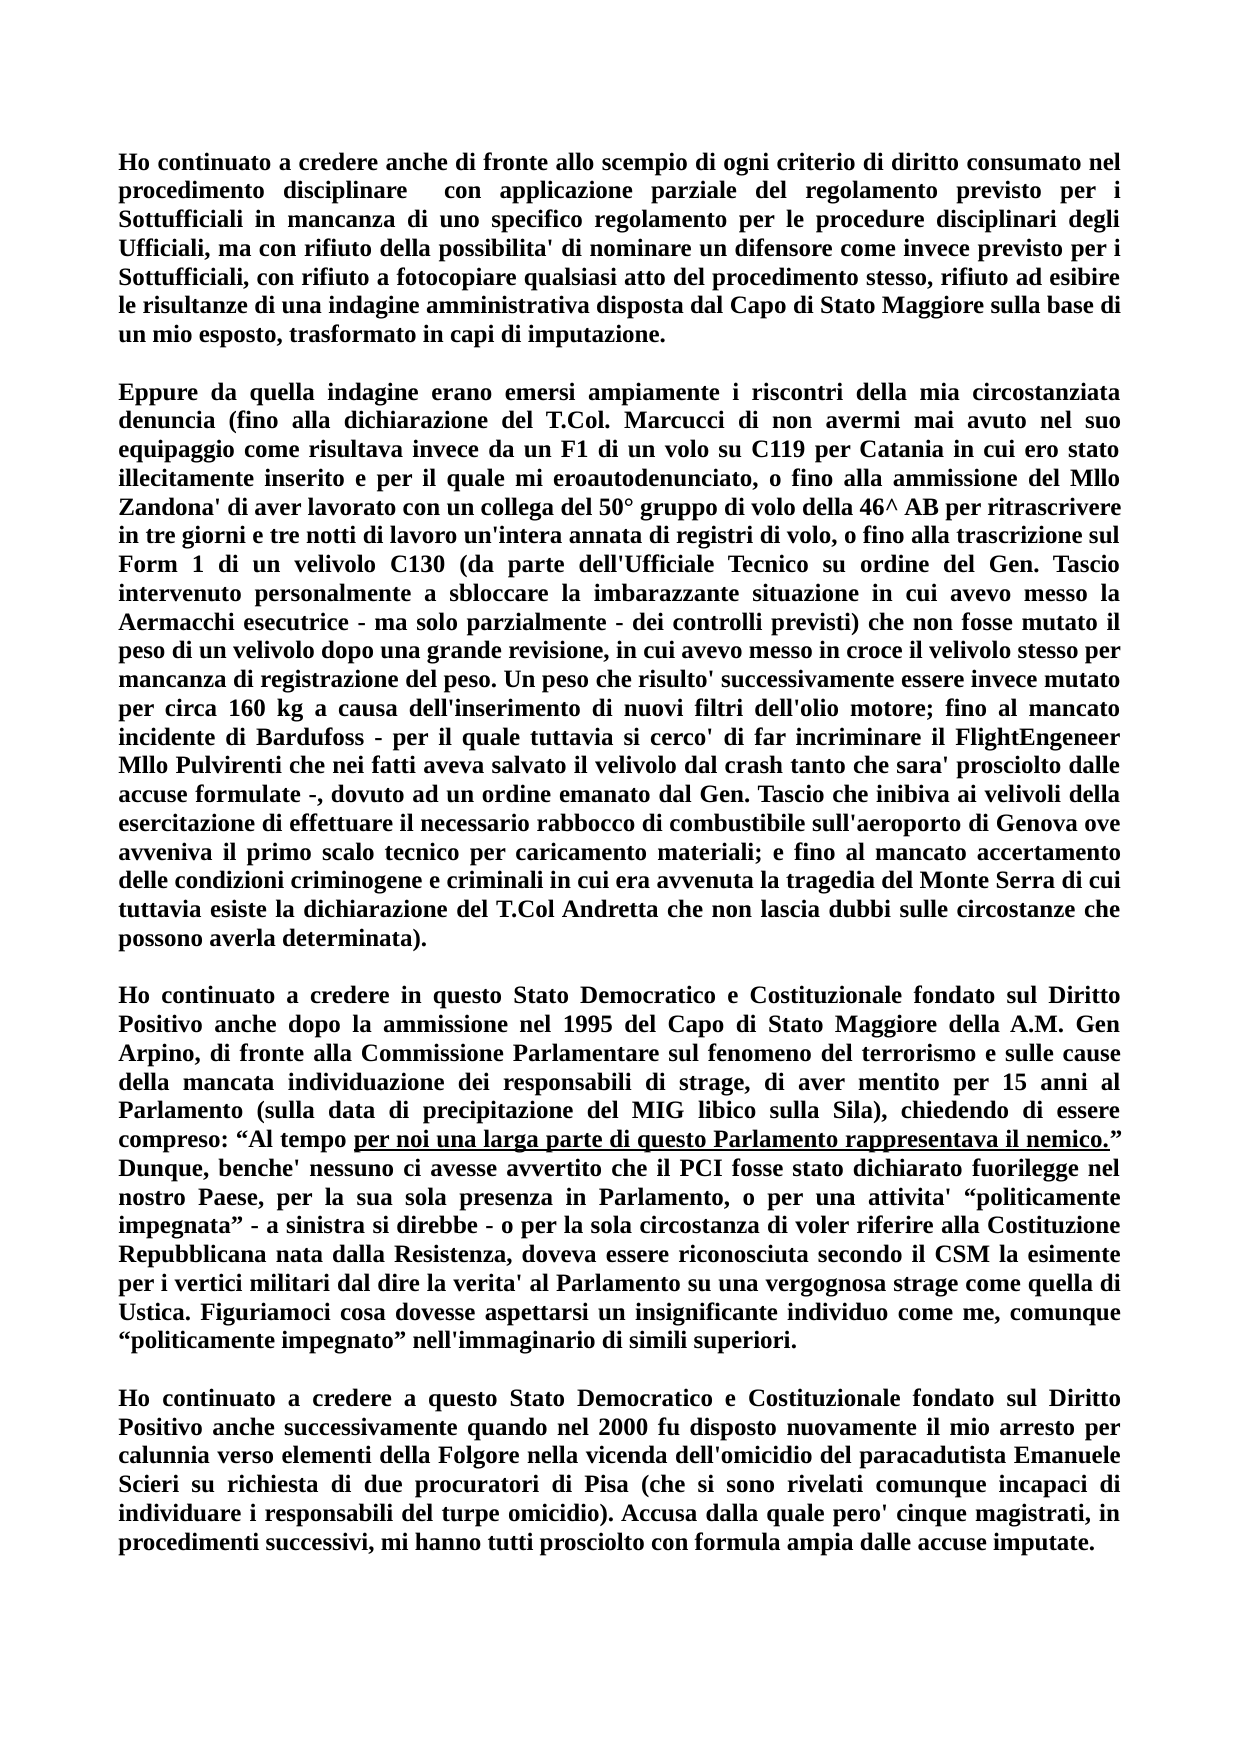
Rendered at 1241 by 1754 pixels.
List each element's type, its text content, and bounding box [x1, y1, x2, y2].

text Ho continuato a credere in questo Stato Democratico e Costituzionale fondato sul Diritto Positivo anche dopo la ammissione nel 1995 del Capo di Stato Maggiore della A.M. Gen Arpino, di fronte alla Commissione Parlamentare sul fenomeno del terrorismo e sulle cause della mancata individuazione dei responsabili di strage, di aver mentito per 15 anni al Parlamento (sulla data di precipitazione del MIG libico sulla Sila), chiedendo di essere compreso: “Al tempo per noi una larga parte di questo Parlamento rappresentava il nemico.” Dunque, benche' nessuno ci avesse avvertito che il PCI fosse stato dichiarato fuorilegge nel nostro Paese, per la sua sola presenza in Parlamento, o per una attivita' “politicamente impegnata” - a sinistra si direbbe - o per la sola circostanza di voler riferire alla Costituzione Repubblicana nata dalla Resistenza, doveva essere riconosciuta secondo il CSM la esimente per i vertici militari dal dire la verita' al Parlamento su una vergognosa strage come quella di Ustica. Figuriamoci cosa dovesse aspettarsi un insignificante individuo come me, comunque “politicamente impegnato” nell'immaginario di simili superiori. [118, 981, 1122, 1354]
text Ho continuato a credere anche di fronte allo scempio di ogni criterio di diritto consumato nel procedimento disciplinare con applicazione parziale del regolamento previsto per i Sottufficiali in mancanza di uno specifico regolamento per le procedure disciplinari degli Ufficiali, ma con rifiuto della possibilita' di nominare un difensore come invece previsto per i Sottufficiali, con rifiuto a fotocopiare qualsiasi atto del procedimento stesso, rifiuto ad esibire le risultanze di una indagine amministrativa disposta dal Capo di Stato Maggiore sulla base di un mio esposto, trasformato in capi di imputazione. [118, 147, 1122, 348]
text Ho continuato a credere a questo Stato Democratico e Costituzionale fondato sul Diritto Positivo anche successivamente quando nel 2000 fu disposto nuovamente il mio arresto per calunnia verso elementi della Folgore nella vicenda dell'omicidio del paracadutista Emanuele Scieri su richiesta di due procuratori di Pisa (che si sono rivelati comunque incapaci di individuare i responsabili del turpe omicidio). Accusa dalla quale pero' cinque magistrati, in procedimenti successivi, mi hanno tutti prosciolto con formula ampia dalle accuse imputate. [118, 1383, 1122, 1556]
text Eppure da quella indagine erano emersi ampiamente i riscontri della mia circostanziata denuncia (fino alla dichiarazione del T.Col. Marcucci di non avermi mai avuto nel suo equipaggio come risultava invece da un F1 di un volo su C119 per Catania in cui ero stato illecitamente inserito e per il quale mi eroautodenunciato, o fino alla ammissione del Mllo Zandona' di aver lavorato con un collega del 50° gruppo di volo della 46^ AB per ritrascrivere in tre giorni e tre notti di lavoro un'intera annata di registri di volo, o fino alla trascrizione sul Form 1 di un velivolo C130 (da parte dell'Ufficiale Tecnico su ordine del Gen. Tascio intervenuto personalmente a sbloccare la imbarazzante situazione in cui avevo messo la Aermacchi esecutrice - ma solo parzialmente - dei controlli previsti) che non fosse mutato il peso di un velivolo dopo una grande revisione, in cui avevo messo in croce il velivolo stesso per mancanza di registrazione del peso. Un peso che risulto' successivamente essere invece mutato per circa 160 kg a causa dell'inserimento di nuovi filtri dell'olio motore; fino al mancato incidente di Bardufoss - per il quale tuttavia si cerco' di far incriminare il FlightEngeneer Mllo Pulvirenti che nei fatti aveva salvato il velivolo dal crash tanto che sara' prosciolto dalle accuse formulate -, dovuto ad un ordine emanato dal Gen. Tascio che inibiva ai velivoli della esercitazione di effettuare il necessario rabbocco di combustibile sull'aeroporto di Genova ove avveniva il primo scalo tecnico per caricamento materiali; e fino al mancato accertamento delle condizioni criminogene e criminali in cui era avvenuta la tragedia del Monte Serra di cui tuttavia esiste la dichiarazione del T.Col Andretta che non lascia dubbi sulle circostanze che possono averla determinata). [118, 377, 1122, 952]
